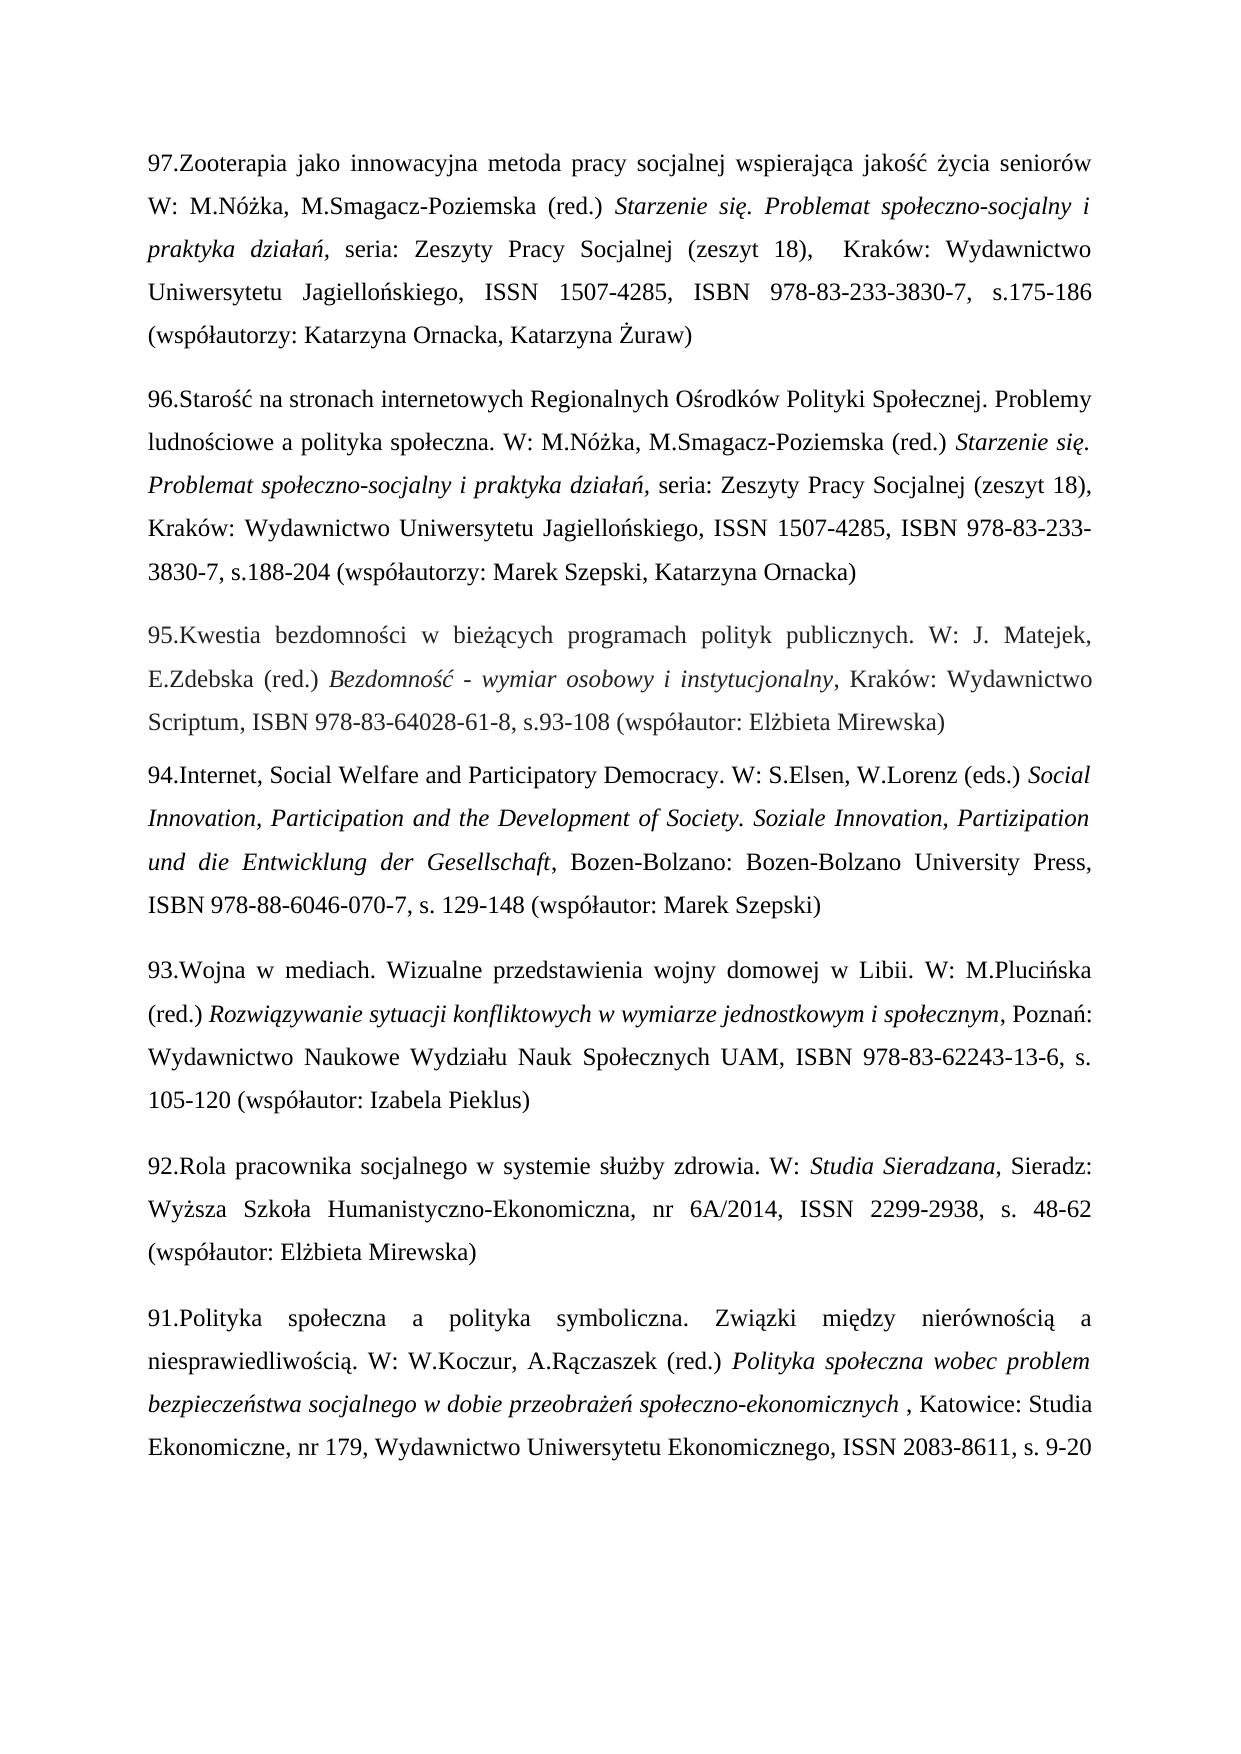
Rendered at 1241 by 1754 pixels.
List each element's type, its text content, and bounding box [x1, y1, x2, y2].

text 97.Zooterapia jako innowacyjna metoda pracy socjalnej wspierająca jakość życia seniorów W: M.Nóżka, M.Smagacz-Poziemska (red.) Starzenie się. Problemat społeczno-socjalny i praktyka działań, seria: Zeszyty Pracy Socjalnej (zeszyt 18), Kraków: Wydawnictwo Uniwersytetu Jagiellońskiego, ISSN 1507-4285, ISBN 978-83-233-3830-7, s.175-186 (współautorzy: Katarzyna Ornacka, Katarzyna Żuraw) [148, 148, 1093, 349]
text 96.Starość na stronach internetowych Regionalnych Ośrodków Polityki Społecznej. Problemy ludnościowe a polityka społeczna. W: M.Nóżka, M.Smagacz-Poziemska (red.) Starzenie się. Problemat społeczno-socjalny i praktyka działań, seria: Zeszyty Pracy Socjalnej (zeszyt 18), Kraków: Wydawnictwo Uniwersytetu Jagiellońskiego, ISSN 1507-4285, ISBN 978-83-233-3830-7, s.188-204 (współautorzy: Marek Szepski, Katarzyna Ornacka) [148, 384, 1093, 585]
text 91.Polityka społeczna a polityka symboliczna. Związki między nierównością a niesprawiedliwością. W: W.Koczur, A.Rączaszek (red.) Polityka społeczna wobec problem bezpieczeństwa socjalnego w dobie przeobrażeń społeczno-ekonomicznych , Katowice: Studia Ekonomiczne, nr 179, Wydawnictwo Uniwersytetu Ekonomicznego, ISSN 2083-8611, s. 9-20 [148, 1303, 1093, 1461]
text 95.Kwestia bezdomności w bieżących programach polityk publicznych. W: J. Matejek, E.Zdebska (red.) Bezdomność - wymiar osobowy i instytucjonalny, Kraków: Wydawnictwo Scriptum, ISBN 978-83-64028-61-8, s.93-108 (współautor: Elżbieta Mirewska) [148, 621, 1093, 736]
text 94.Internet, Social Welfare and Participatory Democracy. W: S.Elsen, W.Lorenz (eds.) Social Innovation, Participation and the Development of Society. Soziale Innovation, Partizipation und die Entwicklung der Gesellschaft, Bozen-Bolzano: Bozen-Bolzano University Press, ISBN 978-88-6046-070-7, s. 129-148 (współautor: Marek Szepski) [148, 760, 1093, 918]
text 92.Rola pracownika socjalnego w systemie służby zdrowia. W: Studia Sieradzana, Sieradz: Wyższa Szkoła Humanistyczno-Ekonomiczna, nr 6A/2014, ISSN 2299-2938, s. 48-62 (współautor: Elżbieta Mirewska) [148, 1151, 1093, 1266]
text 93.Wojna w mediach. Wizualne przedstawienia wojny domowej w Libii. W: M.Plucińska (red.) Rozwiązywanie sytuacji konfliktowych w wymiarze jednostkowym i społecznym, Poznań: Wydawnictwo Naukowe Wydziału Nauk Społecznych UAM, ISBN 978-83-62243-13-6, s. 105-120 (współautor: Izabela Pieklus) [148, 956, 1093, 1114]
